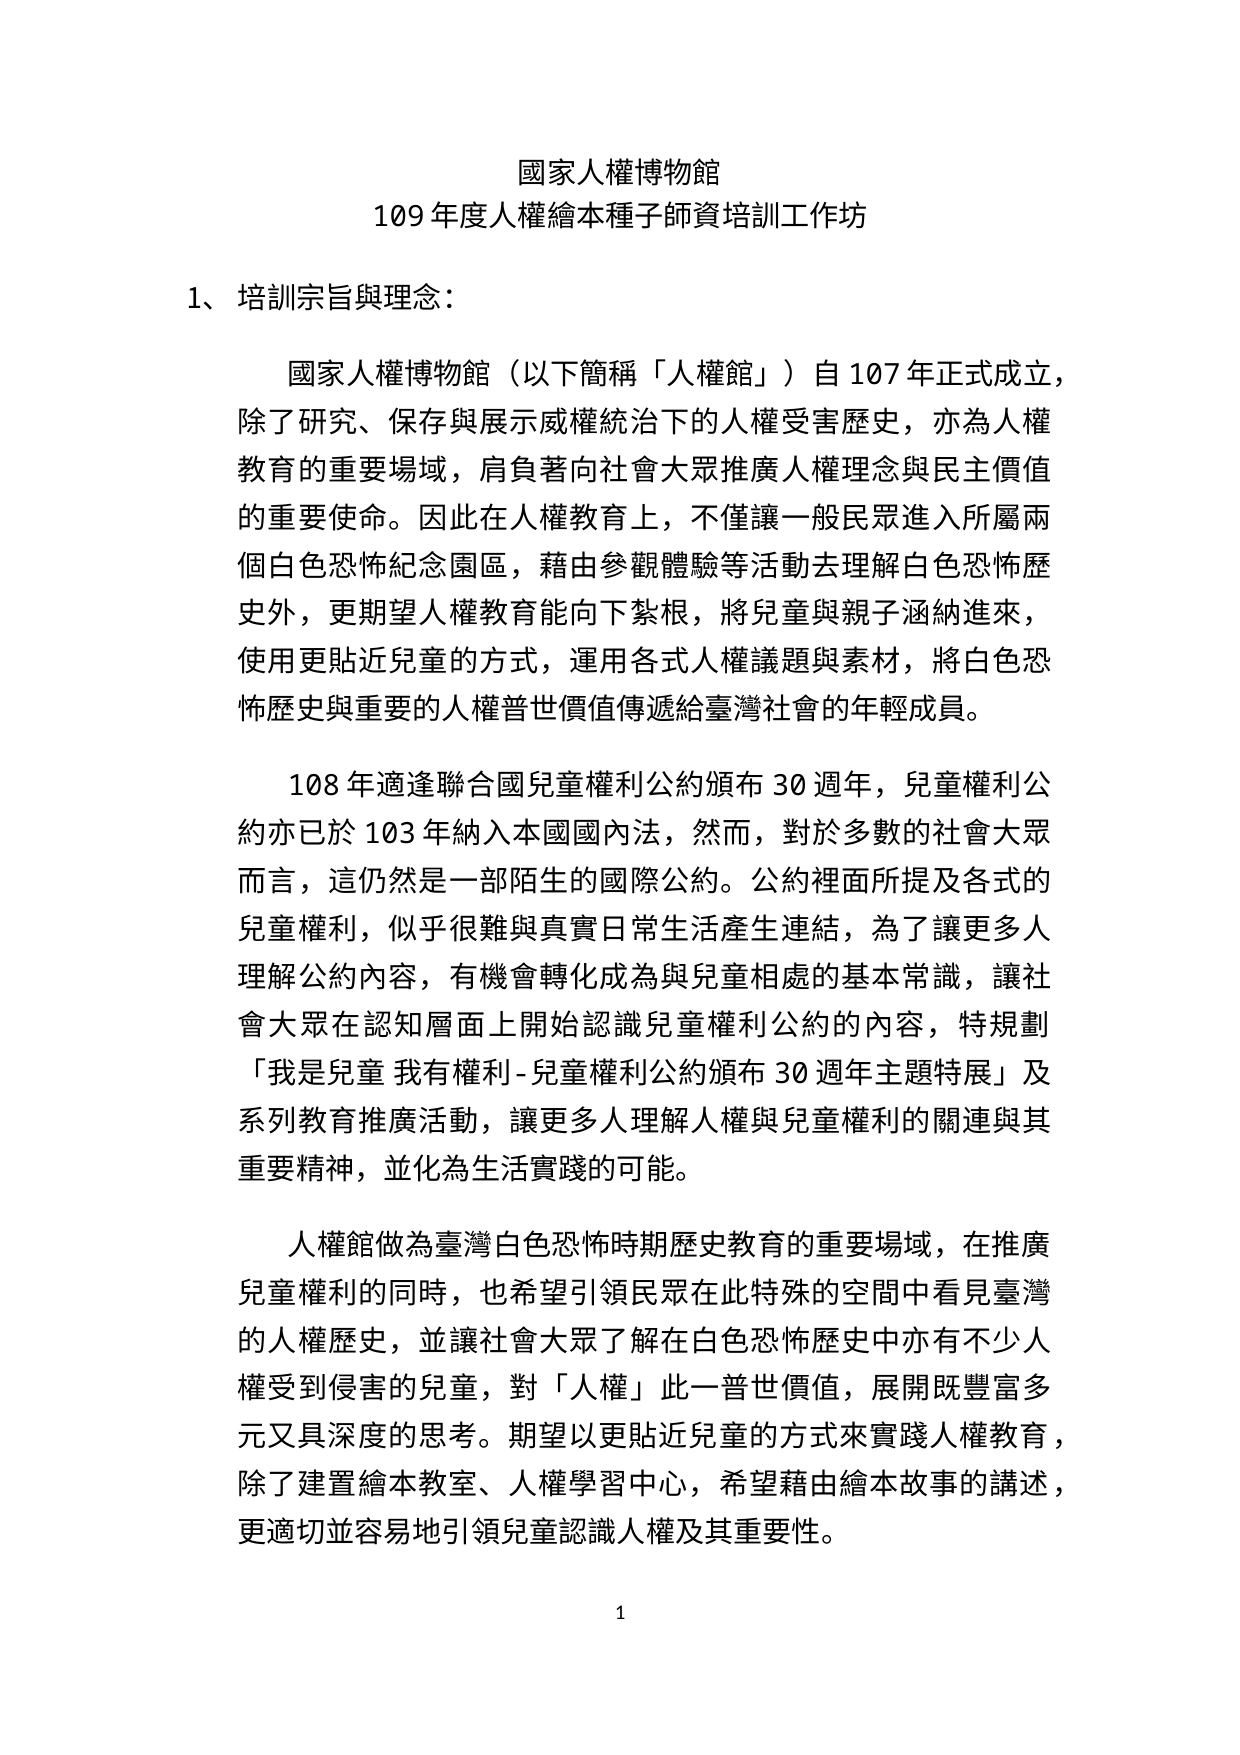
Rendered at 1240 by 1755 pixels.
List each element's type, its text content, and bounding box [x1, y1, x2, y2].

text 國家人權博物館 [187, 150, 1052, 192]
list 培訓宗旨與理念： [187, 274, 1052, 317]
text 108年適逢聯合國兒童權利公約頒布30週年，兒童權利公約亦已於103年納入本國國內法，然而，對於多數的社會大眾而言，這仍然是一部陌生的國際公約。公約裡面所提及各式的兒童權利，似乎很難與真實日常生活產生連結，為了讓更多人理解公約內容，有機會轉化成為與兒童相處的基本常識，讓社會大眾在認知層面上開始認識兒童權利公約的內容，特規劃「我是兒童 我有權利-兒童權利公約頒布30週年主題特展」及系列教育推廣活動，讓更多人理解人權與兒童權利的關連與其重要精神，並化為生活實踐的可能。 [237, 756, 1052, 1187]
text 人權館做為臺灣白色恐怖時期歷史教育的重要場域，在推廣兒童權利的同時，也希望引領民眾在此特殊的空間中看見臺灣的人權歷史，並讓社會大眾了解在白色恐怖歷史中亦有不少人權受到侵害的兒童，對「人權」此一普世價值，展開既豐富多元又具深度的思考。期望以更貼近兒童的方式來實踐人權教育，除了建置繪本教室、人權學習中心，希望藉由繪本故事的講述，更適切並容易地引領兒童認識人權及其重要性。 [237, 1216, 1052, 1551]
text 109年度人權繪本種子師資培訓工作坊 [187, 192, 1052, 235]
text 國家人權博物館（以下簡稱「人權館」）自107年正式成立，除了研究、保存與展示威權統治下的人權受害歷史，亦為人權教育的重要場域，肩負著向社會大眾推廣人權理念與民主價值的重要使命。因此在人權教育上，不僅讓一般民眾進入所屬兩個白色恐怖紀念園區，藉由參觀體驗等活動去理解白色恐怖歷史外，更期望人權教育能向下紮根，將兒童與親子涵納進來，使用更貼近兒童的方式，運用各式人權議題與素材，將白色恐怖歷史與重要的人權普世價值傳遞給臺灣社會的年輕成員。 [237, 345, 1052, 728]
